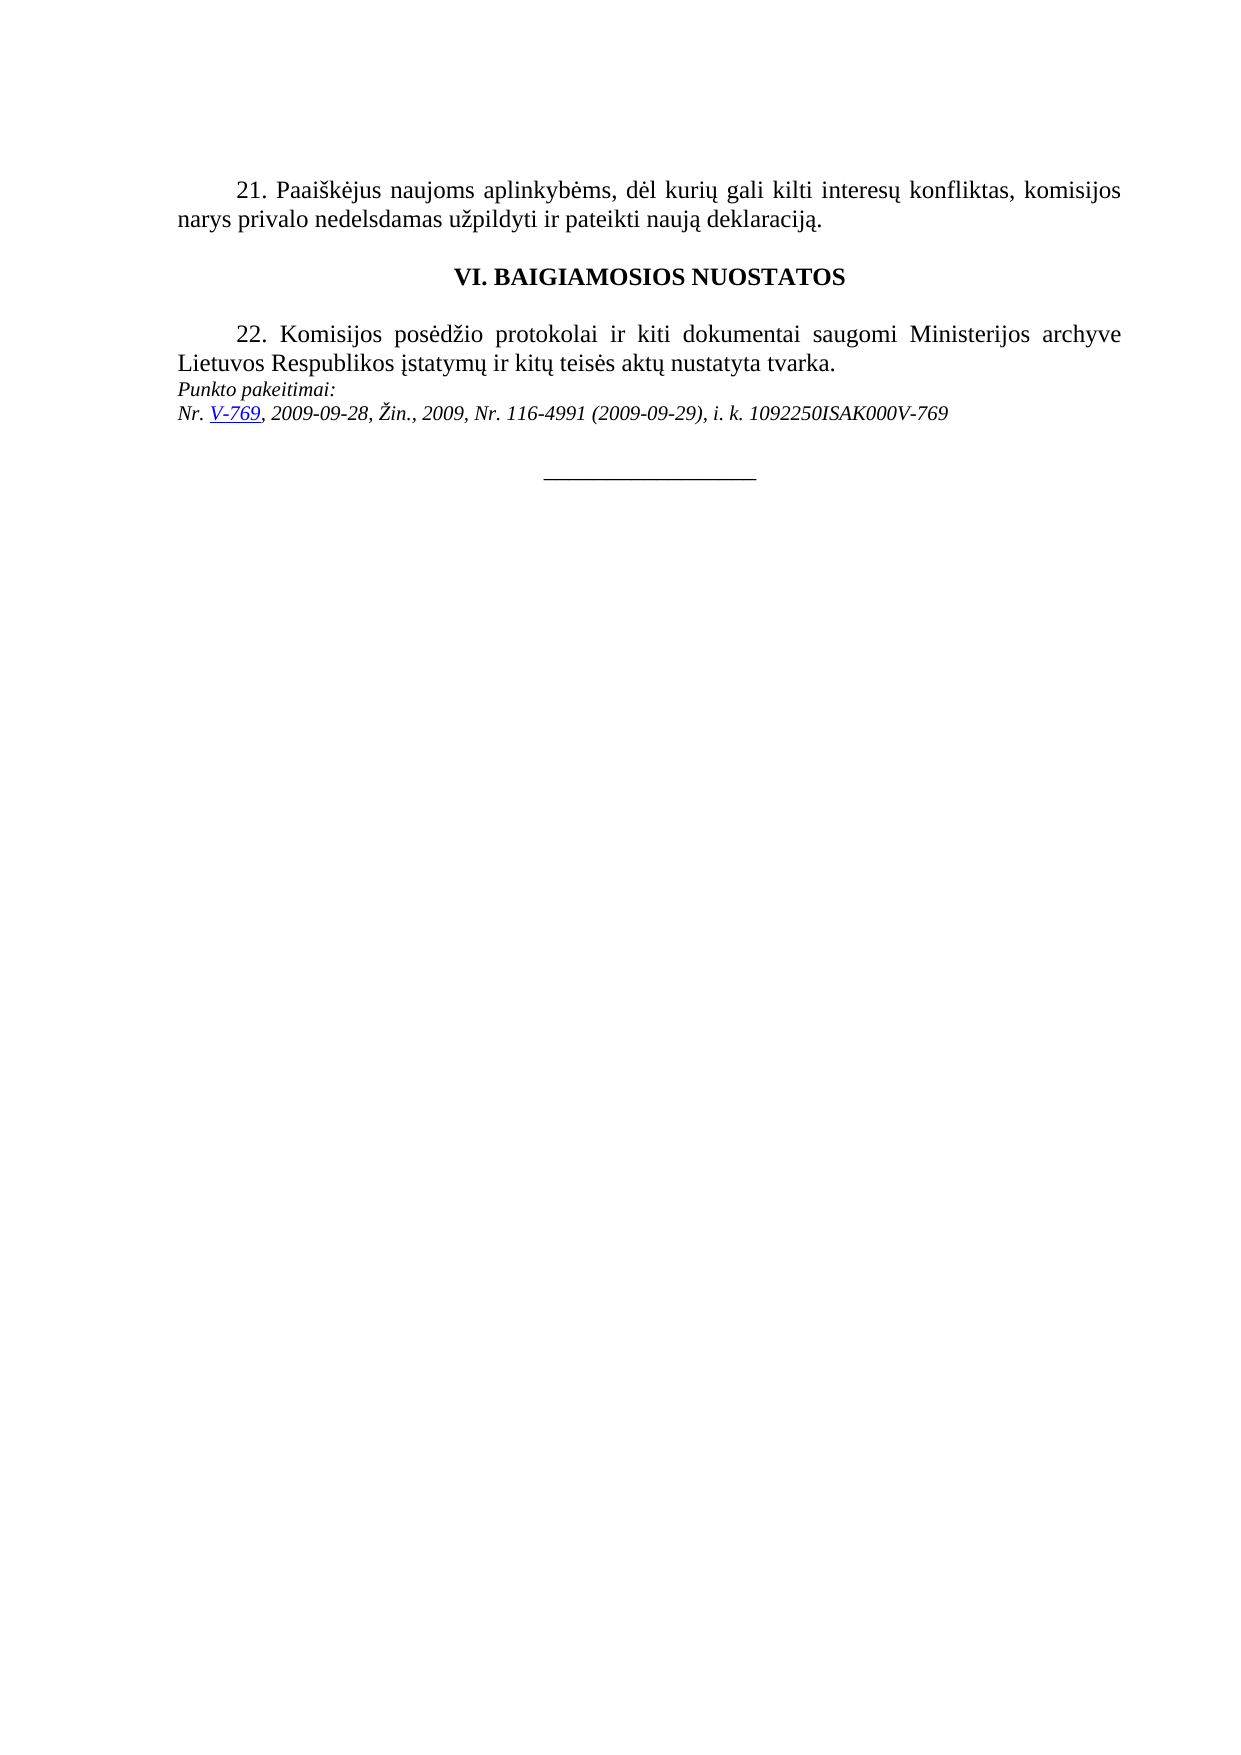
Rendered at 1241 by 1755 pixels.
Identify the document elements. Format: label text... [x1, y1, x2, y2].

text Punkto pakeitimai: [177, 377, 1122, 401]
text 21. Paaiškėjus naujoms aplinkybėms, dėl kurių gali kilti interesų konfliktas, komisijos narys privalo nedelsdamas užpildyti ir pateikti naują deklaraciją. [177, 176, 1122, 233]
text Nr. V-769, 2009-09-28, Žin., 2009, Nr. 116-4991 (2009-09-29), i. k. 1092250ISAK000V-769 [177, 401, 1122, 425]
text _________________ [177, 454, 1122, 482]
text 22. Komisijos posėdžio protokolai ir kiti dokumentai saugomi Ministerijos archyve Lietuvos Respublikos įstatymų ir kitų teisės aktų nustatyta tvarka. [177, 319, 1122, 377]
text VI. BAIGIAMOSIOS NUOSTATOS [177, 262, 1122, 291]
